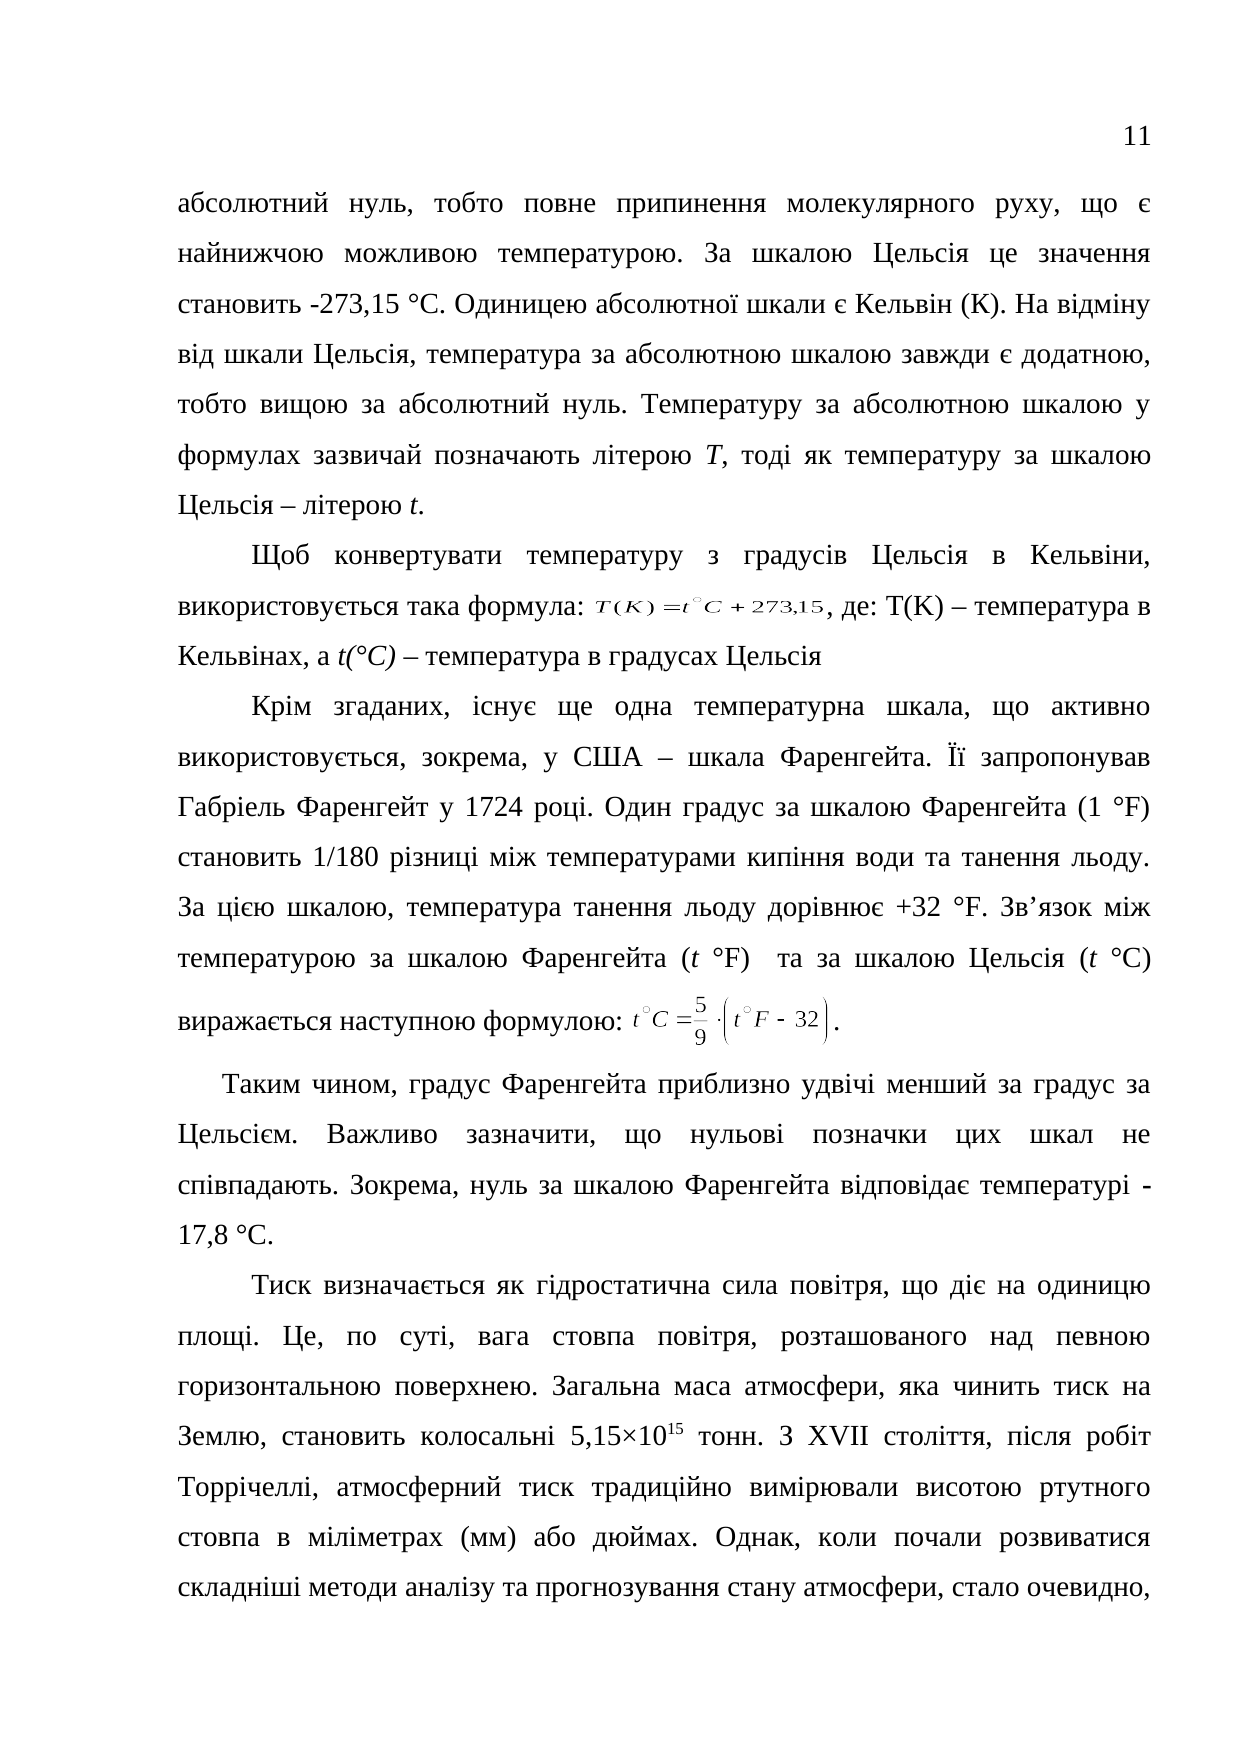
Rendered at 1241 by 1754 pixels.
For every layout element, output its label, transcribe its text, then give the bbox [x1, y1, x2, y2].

text абсолютний нуль, тобто повне припинення молекулярного руху, що є найнижчою можливою температурою. За шкалою Цельсія це значення становить -273,15 °С. Одиницею абсолютної шкали є Кельвін (К). На відміну від шкали Цельсія, температура за абсолютною шкалою завжди є додатною, тобто вищою за абсолютний нуль. Температуру за абсолютною шкалою у формулах зазвичай позначають літерою Т, тоді як температуру за шкалою Цельсія – літерою t. [177, 185, 1152, 521]
text Крім згаданих, існує ще одна температурна шкала, що активно використовується, зокрема, у США – шкала Фаренгейта. Її запропонував Габріель Фаренгейт у 1724 році. Один градус за шкалою Фаренгейта (1 °F) становить 1/180 різниці між температурами кипіння води та танення льоду. За цією шкалою, температура танення льоду дорівнює +32 °F. Зв’язок між температурою за шкалою Фаренгейта (t °F) та за шкалою Цельсія (t °С) виражається наступною формулою: . [177, 688, 1152, 1049]
text Щоб конвертувати температуру з градусів Цельсія в Кельвіни, використовується така формула: , де: T(K) – температура в Кельвінах, а t(°C) – температура в градусах Цельсія [177, 537, 1152, 672]
text Таким чином, градус Фаренгейта приблизно удвічі менший за градус за Цельсієм. Важливо зазначити, що нульові позначки цих шкал не співпадають. Зокрема, нуль за шкалою Фаренгейта відповідає температурі -17,8 °C. [177, 1066, 1152, 1251]
text Тиск визначається як гідростатична сила повітря, що діє на одиницю площі. Це, по суті, вага стовпа повітря, розташованого над певною горизонтальною поверхнею. Загальна маса атмосфери, яка чинить тиск на Землю, становить колосальні 5,15×1015 тонн. З XVII століття, після робіт Торрічеллі, атмосферний тиск традиційно вимірювали висотою ртутного стовпа в міліметрах (мм) або дюймах. Однак, коли почали розвиватися складніші методи аналізу та прогнозування стану атмосфери, стало очевидно, [177, 1267, 1152, 1603]
